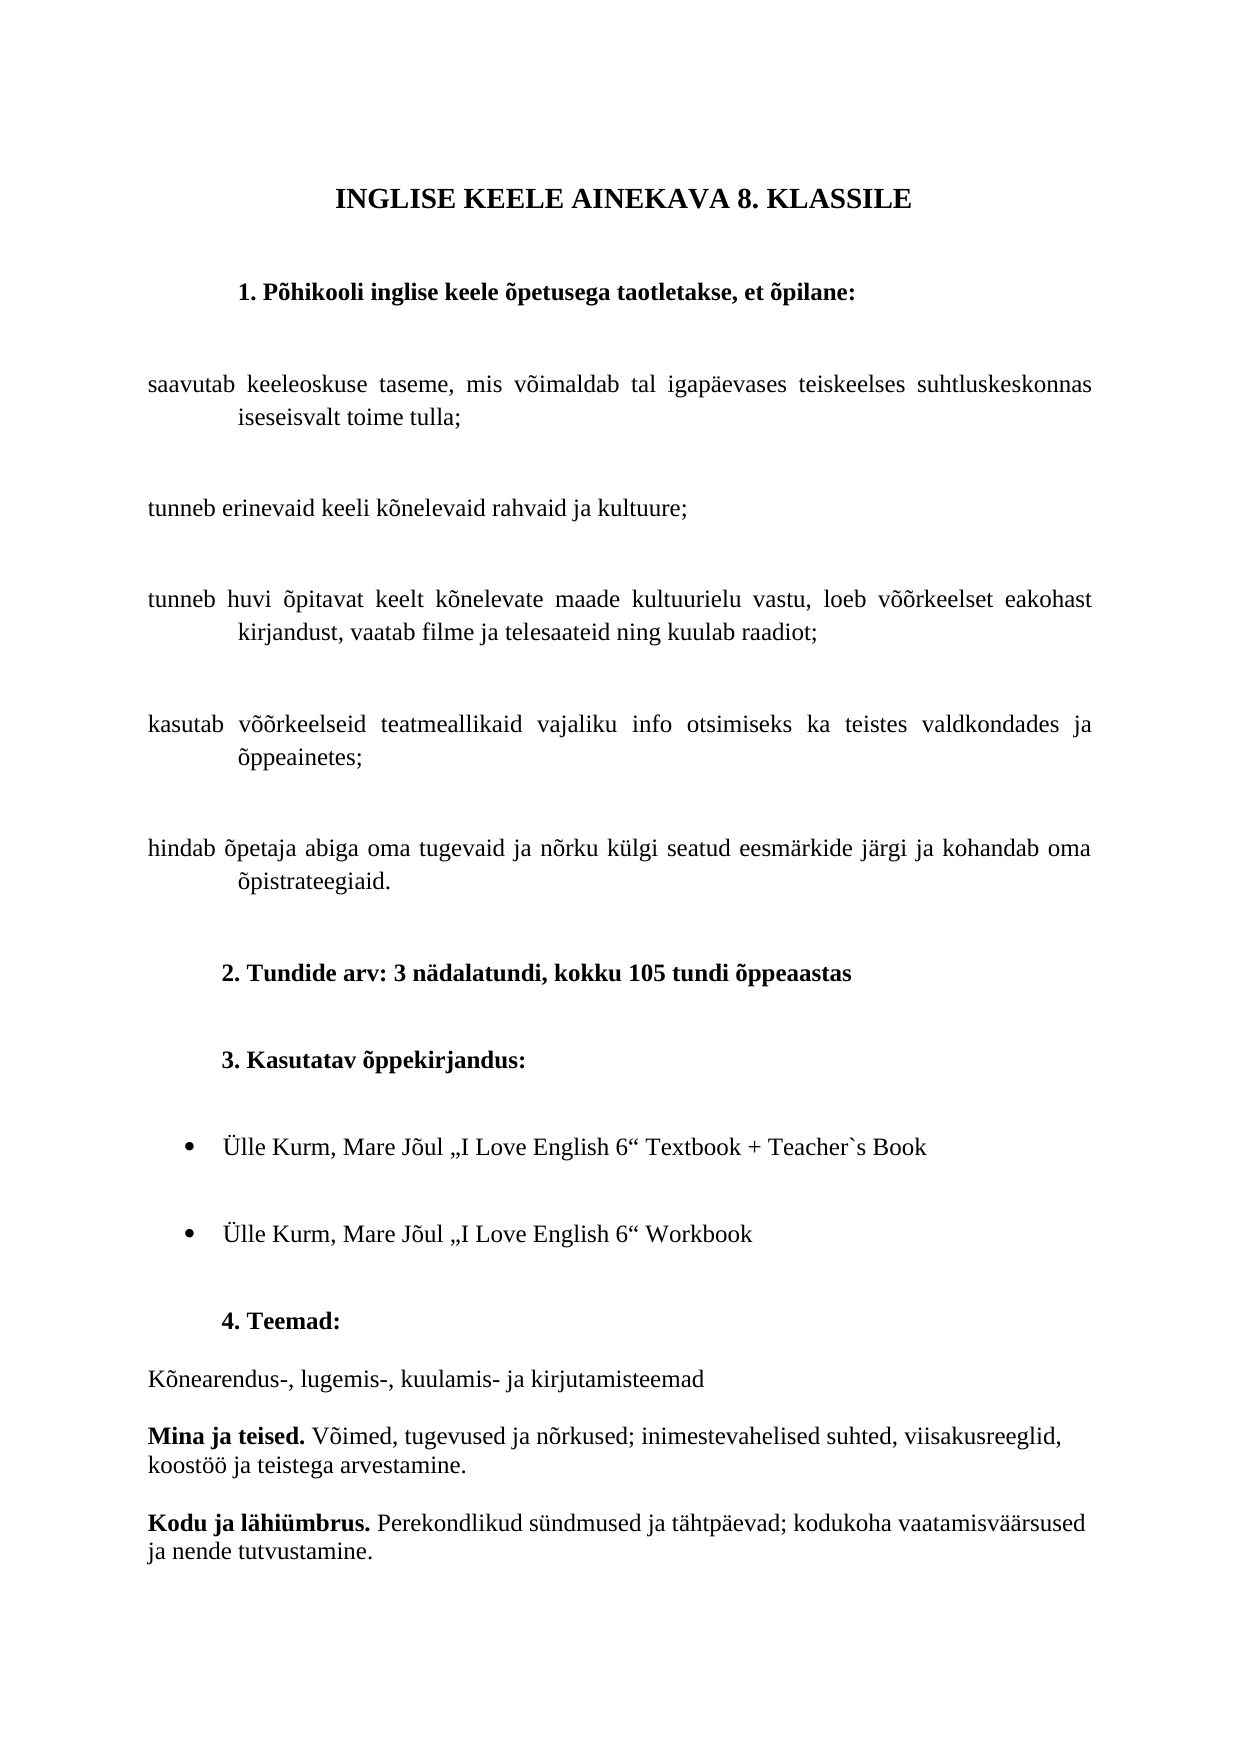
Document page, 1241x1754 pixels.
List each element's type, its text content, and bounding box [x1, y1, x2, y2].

subtitle tunneb huvi õpitavat keelt kõnelevate maade kultuurielu vastu, loeb võõrkeelset eakohast kirjandust, vaatab filme ja telesaateid ning kuulab raadiot; [148, 584, 1093, 646]
subtitle saavutab keeleoskuse taseme, mis võimaldab tal igapäevases teiskeelses suhtluskeskonnas iseseisvalt toime tulla; [148, 369, 1093, 431]
text INGLISE KEELE AINEKAVA 8. KLASSILE [148, 181, 1093, 215]
subtitle kasutab võõrkeelseid teatmeallikaid vajaliku info otsimiseks ka teistes valdkondades ja õppeainetes; [148, 709, 1093, 771]
subtitle 1. Põhikooli inglise keele õpetusega taotletakse, et õpilane: [148, 277, 1093, 306]
text Kõnearendus-, lugemis-, kuulamis- ja kirjutamisteemad [148, 1364, 1093, 1393]
text 3. Kasutatav õppekirjandus: [148, 1045, 1093, 1073]
text koostöö ja teistega arvestamine. [148, 1450, 1093, 1479]
text 4. Teemad: [148, 1306, 1093, 1335]
text Mina ja teised. Võimed, tugevused ja nõrkused; inimestevahelised suhted, viisakusreeglid, [148, 1421, 1093, 1450]
list Ülle Kurm, Mare Jõul „I Love English 6“ Workbook [185, 1219, 1093, 1248]
subtitle hindab õpetaja abiga oma tugevaid ja nõrku külgi seatud eesmärkide järgi ja kohandab oma õpistrateegiaid. [148, 833, 1093, 895]
text 2. Tundide arv: 3 nädalatundi, kokku 105 tundi õppeaastas [148, 958, 1093, 986]
list Ülle Kurm, Mare Jõul „I Love English 6“ Textbook + Teacher`s Book [185, 1132, 1093, 1161]
subtitle tunneb erinevaid keeli kõnelevaid rahvaid ja kultuure; [148, 493, 1093, 522]
text Kodu ja lähiümbrus. Perekondlikud sündmused ja tähtpäevad; kodukoha vaatamisväärsused ja nende tutvustamine. [148, 1508, 1093, 1565]
